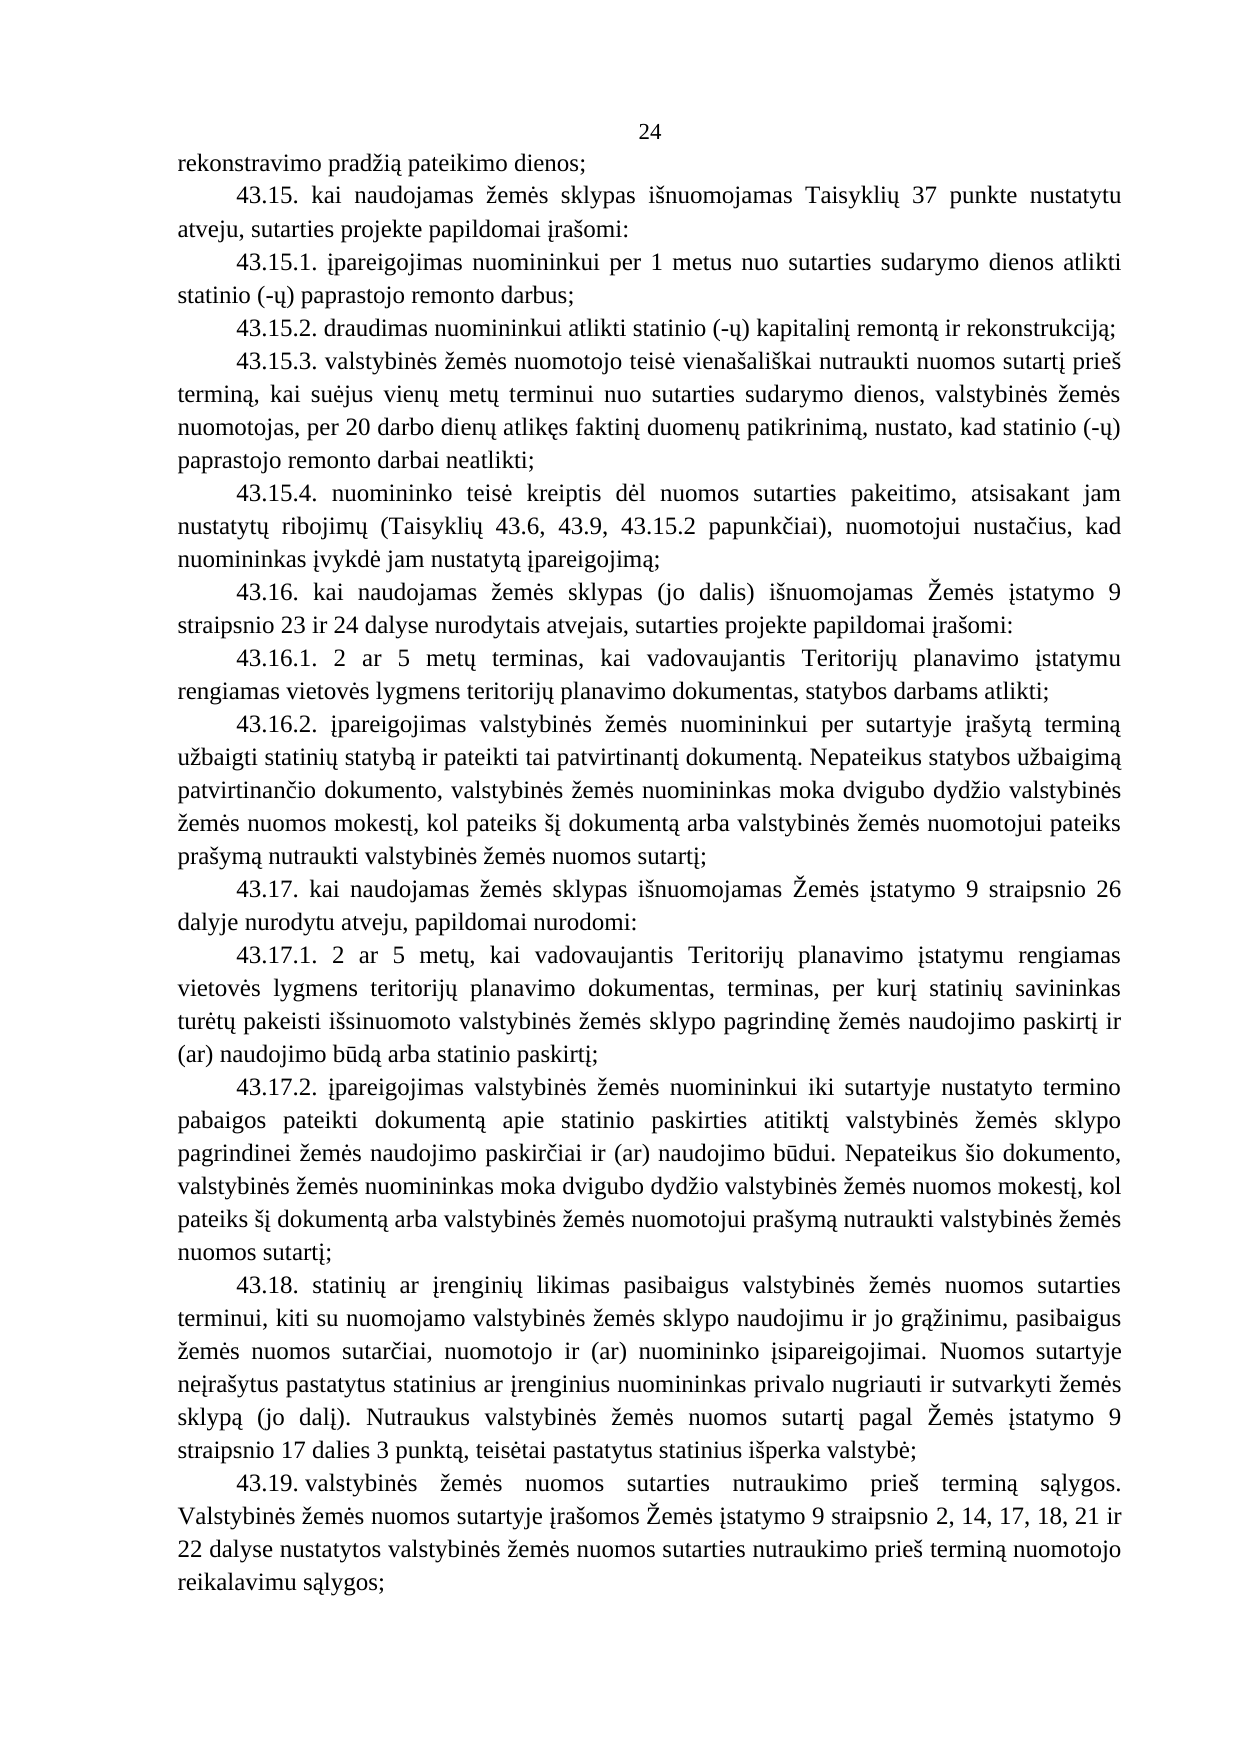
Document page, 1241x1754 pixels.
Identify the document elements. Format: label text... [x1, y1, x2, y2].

text 43.16.2. įpareigojimas valstybinės žemės nuomininkui per sutartyje įrašytą terminą užbaigti statinių statybą ir pateikti tai patvirtinantį dokumentą. Nepateikus statybos užbaigimą patvirtinančio dokumento, valstybinės žemės nuomininkas moka dvigubo dydžio valstybinės žemės nuomos mokestį, kol pateiks šį dokumentą arba valstybinės žemės nuomotojui pateiks prašymą nutraukti valstybinės žemės nuomos sutartį; [177, 709, 1122, 870]
text 43.17.2. įpareigojimas valstybinės žemės nuomininkui iki sutartyje nustatyto termino pabaigos pateikti dokumentą apie statinio paskirties atitiktį valstybinės žemės sklypo pagrindinei žemės naudojimo paskirčiai ir (ar) naudojimo būdui. Nepateikus šio dokumento, valstybinės žemės nuomininkas moka dvigubo dydžio valstybinės žemės nuomos mokestį, kol pateiks šį dokumentą arba valstybinės žemės nuomotojui prašymą nutraukti valstybinės žemės nuomos sutartį; [177, 1072, 1122, 1266]
text 43.17.1. 2 ar 5 metų, kai vadovaujantis Teritorijų planavimo įstatymu rengiamas vietovės lygmens teritorijų planavimo dokumentas, terminas, per kurį statinių savininkas turėtų pakeisti išsinuomoto valstybinės žemės sklypo pagrindinę žemės naudojimo paskirtį ir (ar) naudojimo būdą arba statinio paskirtį; [177, 940, 1122, 1068]
text rekonstravimo pradžią pateikimo dienos; [177, 148, 1122, 176]
text 43.15.3. valstybinės žemės nuomotojo teisė vienašališkai nutraukti nuomos sutartį prieš terminą, kai suėjus vienų metų terminui nuo sutarties sudarymo dienos, valstybinės žemės nuomotojas, per 20 darbo dienų atlikęs faktinį duomenų patikrinimą, nustato, kad statinio (-ų) paprastojo remonto darbai neatlikti; [177, 346, 1122, 473]
text 43.15.4. nuomininko teisė kreiptis dėl nuomos sutarties pakeitimo, atsisakant jam nustatytų ribojimų (Taisyklių 43.6, 43.9, 43.15.2 papunkčiai), nuomotojui nustačius, kad nuomininkas įvykdė jam nustatytą įpareigojimą; [177, 478, 1122, 573]
text 43.16. kai naudojamas žemės sklypas (jo dalis) išnuomojamas Žemės įstatymo 9 straipsnio 23 ir 24 dalyse nurodytais atvejais, sutarties projekte papildomai įrašomi: [177, 577, 1122, 639]
text 43.16.1. 2 ar 5 metų terminas, kai vadovaujantis Teritorijų planavimo įstatymu rengiamas vietovės lygmens teritorijų planavimo dokumentas, statybos darbams atlikti; [177, 643, 1122, 705]
text 43.15.2. draudimas nuomininkui atlikti statinio (-ų) kapitalinį remontą ir rekonstrukciją; [177, 313, 1122, 341]
text 43.15. kai naudojamas žemės sklypas išnuomojamas Taisyklių 37 punkte nustatytu atveju, sutarties projekte papildomai įrašomi: [177, 181, 1122, 242]
text 43.19. valstybinės žemės nuomos sutarties nutraukimo prieš terminą sąlygos. Valstybinės žemės nuomos sutartyje įrašomos Žemės įstatymo 9 straipsnio 2, 14, 17, 18, 21 ir 22 dalyse nustatytos valstybinės žemės nuomos sutarties nutraukimo prieš terminą nuomotojo reikalavimu sąlygos; [177, 1468, 1122, 1596]
text 43.18. statinių ar įrenginių likimas pasibaigus valstybinės žemės nuomos sutarties terminui, kiti su nuomojamo valstybinės žemės sklypo naudojimu ir jo grąžinimu, pasibaigus žemės nuomos sutarčiai, nuomotojo ir (ar) nuomininko įsipareigojimai. Nuomos sutartyje neįrašytus pastatytus statinius ar įrenginius nuomininkas privalo nugriauti ir sutvarkyti žemės sklypą (jo dalį). Nutraukus valstybinės žemės nuomos sutartį pagal Žemės įstatymo 9 straipsnio 17 dalies 3 punktą, teisėtai pastatytus statinius išperka valstybė; [177, 1270, 1122, 1464]
text 43.17. kai naudojamas žemės sklypas išnuomojamas Žemės įstatymo 9 straipsnio 26 dalyje nurodytu atveju, papildomai nurodomi: [177, 874, 1122, 936]
text 43.15.1. įpareigojimas nuomininkui per 1 metus nuo sutarties sudarymo dienos atlikti statinio (-ų) paprastojo remonto darbus; [177, 247, 1122, 308]
